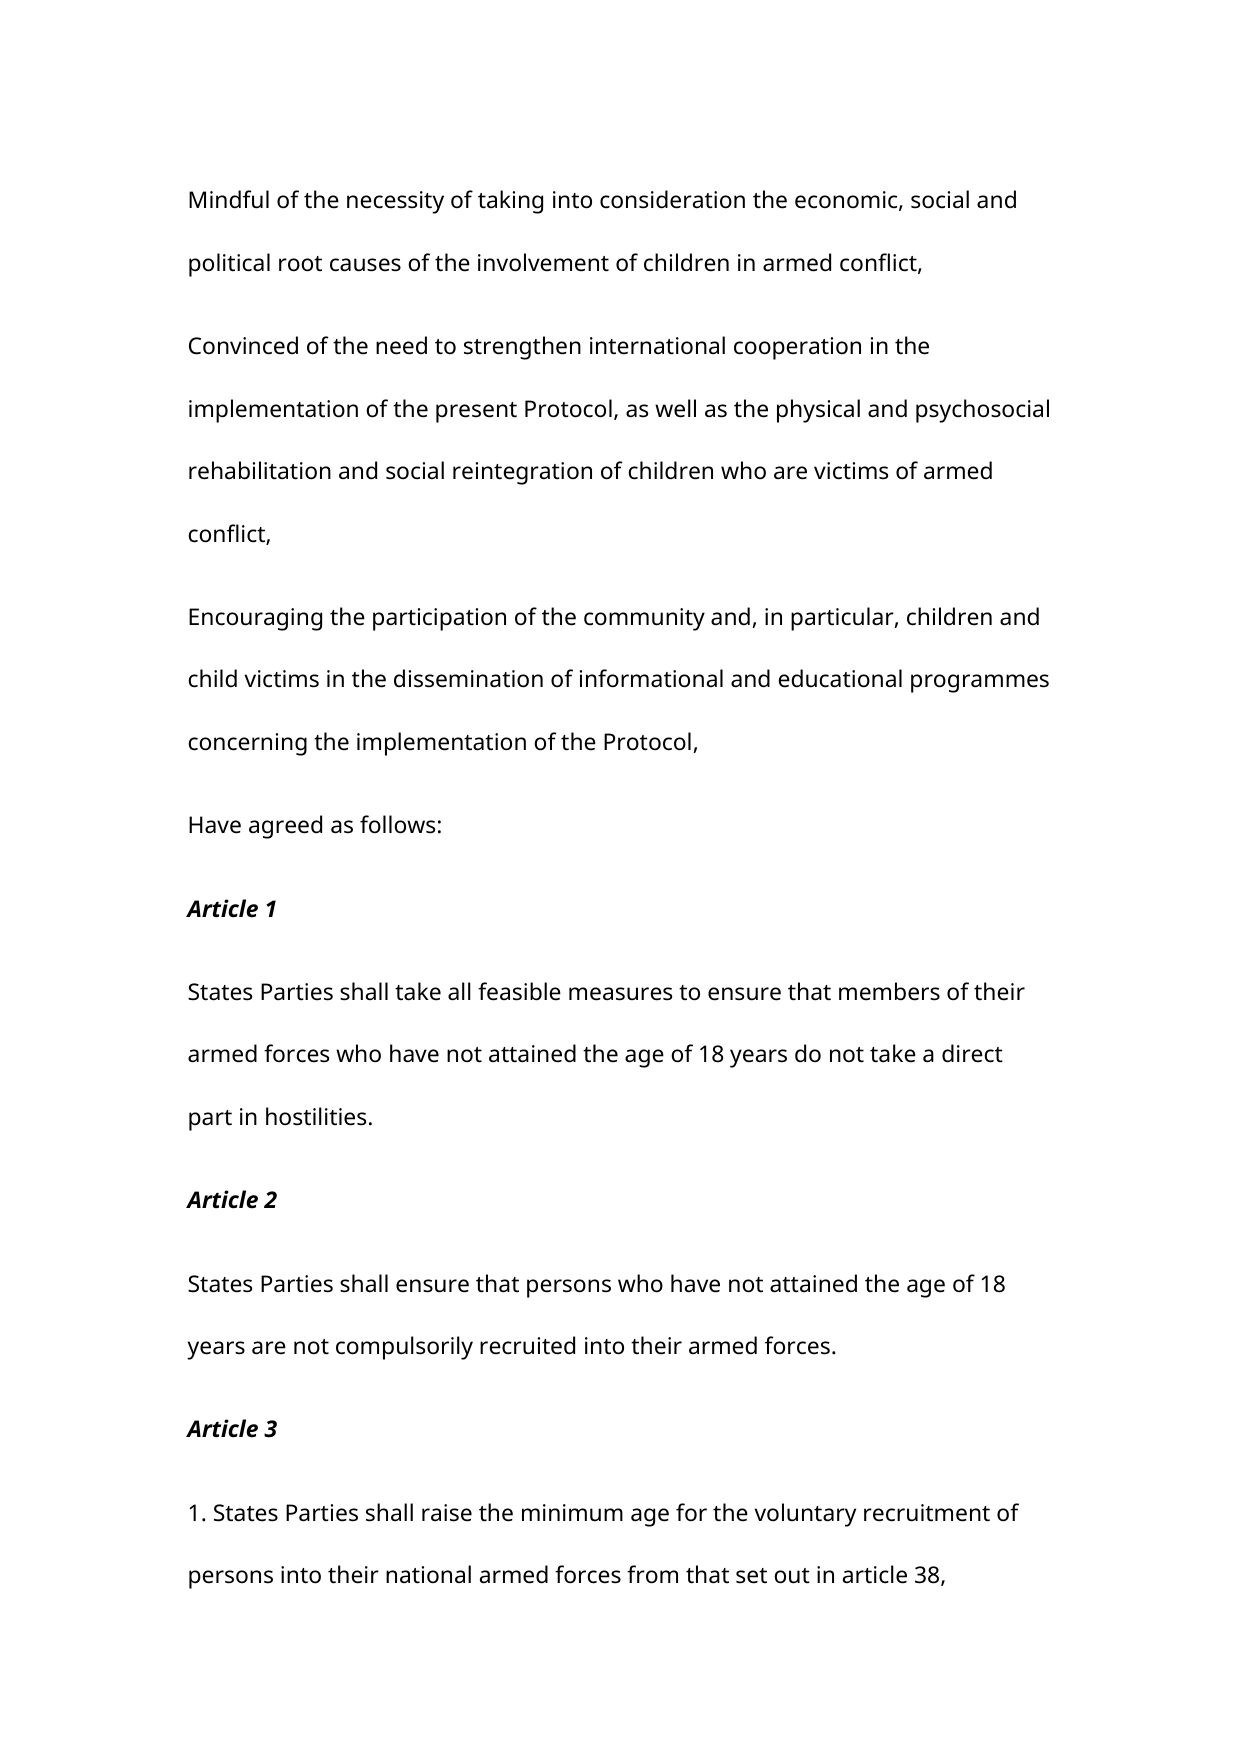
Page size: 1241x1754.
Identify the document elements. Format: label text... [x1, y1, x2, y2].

text Article 1 [187, 867, 1053, 929]
text States Parties shall ensure that persons who have not attained the age of 18 years are not compulsorily recruited into their armed forces. [187, 1242, 1053, 1367]
text Have agreed as follows: [187, 783, 1053, 846]
text Article 2 [187, 1158, 1053, 1221]
text States Parties shall take all feasible measures to ensure that members of their armed forces who have not attained the age of 18 years do not take a direct part in hostilities. [187, 950, 1053, 1137]
text Article 3 [187, 1387, 1053, 1450]
text 1. States Parties shall raise the minimum age for the voluntary recruitment of persons into their national armed forces from that set out in article 38, [187, 1471, 1053, 1596]
text Convinced of the need to strengthen international cooperation in the implementation of the present Protocol, as well as the physical and psychosocial rehabilitation and social reintegration of children who are victims of armed conflict, [187, 304, 1053, 554]
text Mindful of the necessity of taking into consideration the economic, social and political root causes of the involvement of children in armed conflict, [187, 158, 1053, 283]
text Encouraging the participation of the community and, in particular, children and child victims in the dissemination of informational and educational programmes concerning the implementation of the Protocol, [187, 575, 1053, 762]
